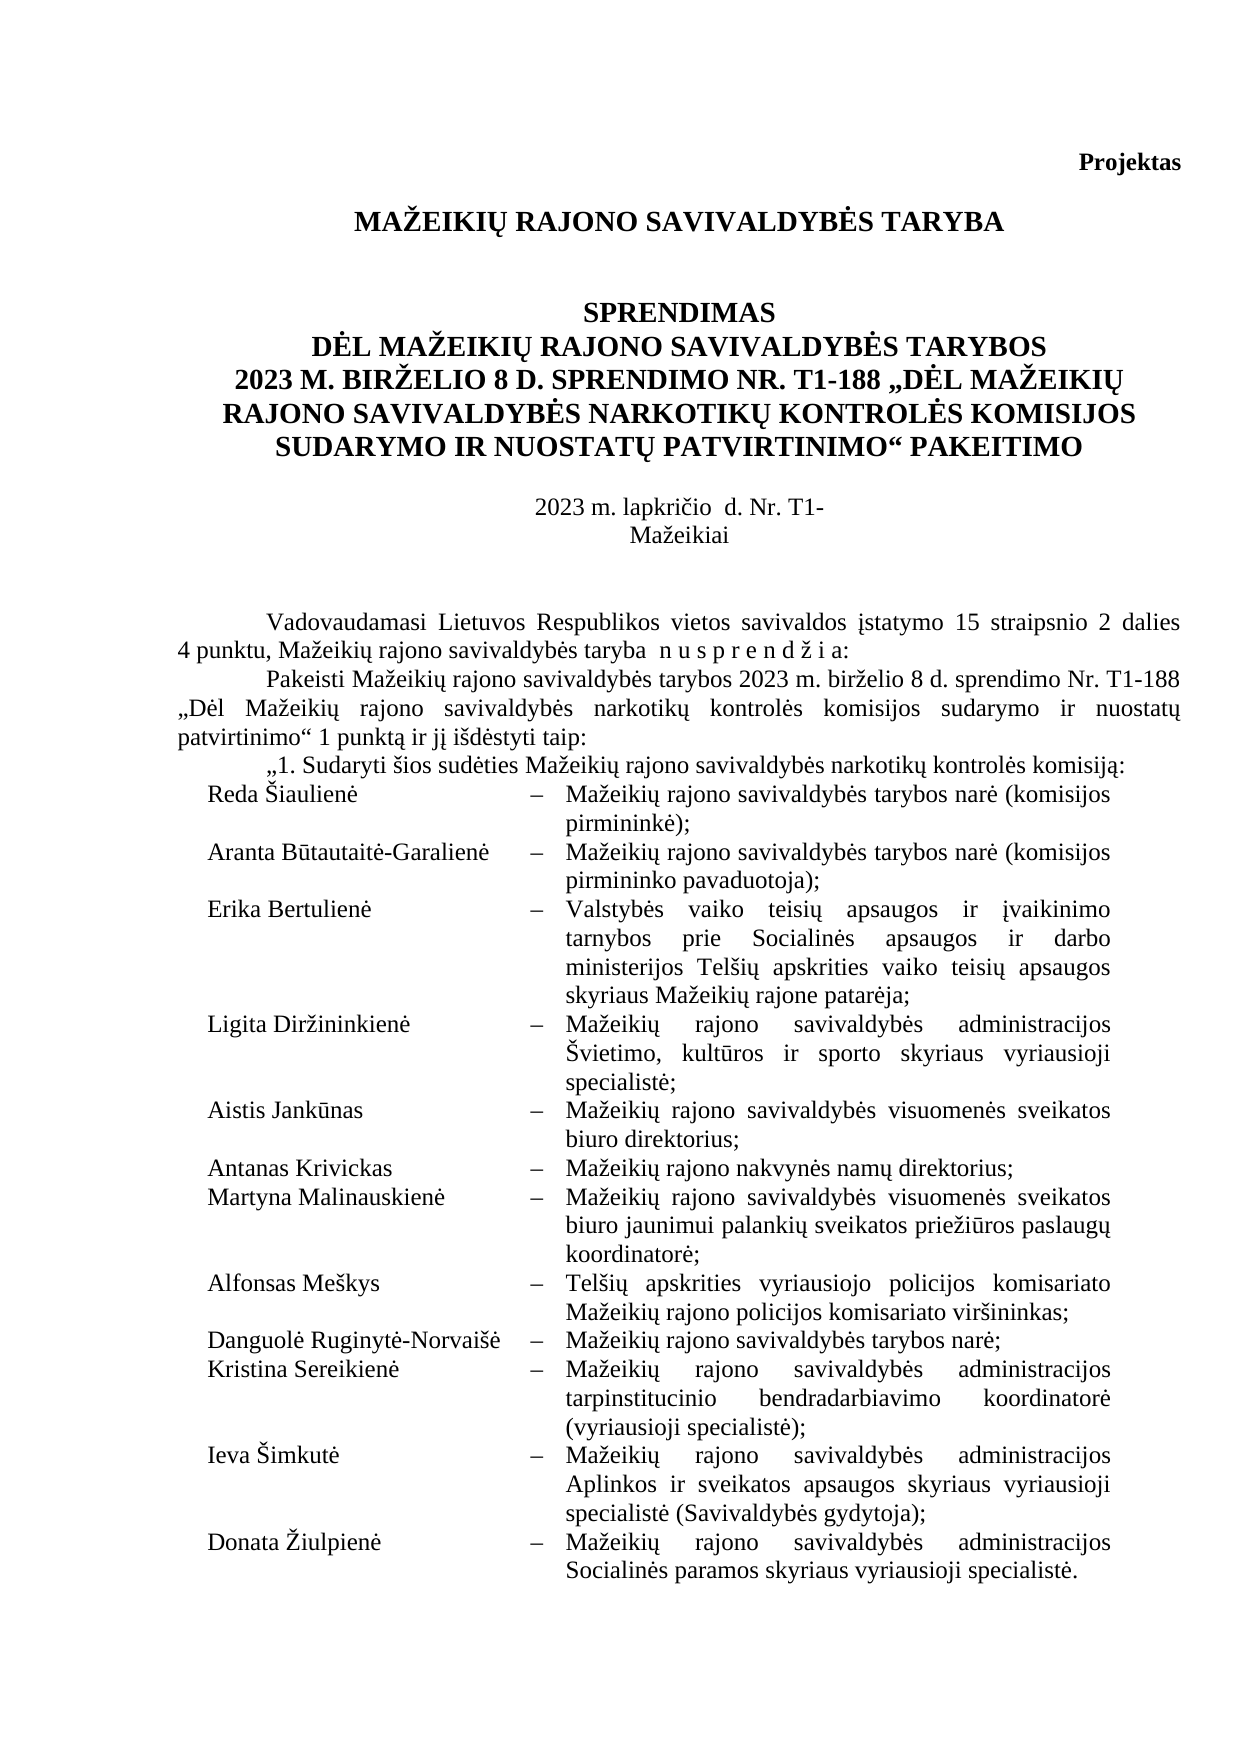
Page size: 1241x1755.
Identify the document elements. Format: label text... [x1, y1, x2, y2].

table_cell Donata Žiulpienė [177, 1527, 519, 1613]
table_cell Danguolė Ruginytė-Norvaišė [177, 1326, 519, 1354]
table_cell Antanas Krivickas [177, 1153, 519, 1182]
text Pakeisti Mažeikių rajono savivaldybės tarybos 2023 m. birželio 8 d. sprendimo Nr. T1-188 „Dėl Mažeikių rajono savivaldybės narkotikų kontrolės komisijos sudarymo ir nuostatų patvirtinimo“ 1 punktą ir jį išdėstyti taip: [177, 664, 1181, 751]
text 2023 m. birželio 8 d. sprendimo nr. t1-188 „DĖL MAŽEIKIŲ RAJONO SAVIVALDYBĖS NARKOTIKŲ KONTROLĖS KOMISIJOS SUDARYMO IR NUOSTATŲ PATVIRTINIMO“ pakeitimo [177, 362, 1181, 463]
table_cell Mažeikių rajono savivaldybės tarybos narė; [554, 1326, 1122, 1354]
text Mažeikiai [177, 521, 1181, 549]
table_cell Alfonsas Meškys [177, 1268, 519, 1326]
table_cell Telšių apskrities vyriausiojo policijos komisariato Mažeikių rajono policijos komisariato viršininkas; [554, 1268, 1122, 1326]
table_header Mažeikių rajono savivaldybės tarybos narė (komisijos pirmininkė); [554, 779, 1122, 837]
table_cell Ieva Šimkutė [177, 1441, 519, 1527]
table_header Reda Šiaulienė [177, 779, 519, 837]
text SPRENDIMAS [177, 295, 1181, 329]
table_cell Mažeikių rajono savivaldybės administracijos Švietimo, kultūros ir sporto skyriaus vyriausioji specialistė; [554, 1009, 1122, 1096]
table_cell – [519, 1527, 554, 1613]
table_header – [519, 779, 554, 837]
text Vadovaudamasi Lietuvos Respublikos vietos savivaldos įstatymo 15 straipsnio 2 dalies 4 punktu, Mažeikių rajono savivaldybės taryba nusprendžia: [177, 607, 1181, 664]
table_cell Mažeikių rajono savivaldybės administracijos tarpinstitucinio bendradarbiavimo koordinatorė (vyriausioji specialistė); [554, 1354, 1122, 1441]
table_cell Mažeikių rajono nakvynės namų direktorius; [554, 1153, 1122, 1182]
table_cell Mažeikių rajono savivaldybės visuomenės sveikatos biuro direktorius; [554, 1096, 1122, 1153]
text Mažeikių rajono SAVIVALDYBĖS taryba [177, 204, 1181, 238]
table_cell Aranta Būtautaitė-Garalienė [177, 837, 519, 894]
table_cell – [519, 1268, 554, 1326]
text 2023 m. lapkričio d. Nr. T1- [177, 492, 1181, 521]
table_cell Ligita Diržininkienė [177, 1009, 519, 1096]
table_cell Aistis Jankūnas [177, 1096, 519, 1153]
table_cell Mažeikių rajono savivaldybės administracijos Socialinės paramos skyriaus vyriausioji specialistė. [554, 1527, 1122, 1613]
text Dėl Mažeikių rajono savivaldybės tarybos [177, 329, 1181, 362]
table_cell – [519, 837, 554, 894]
table_cell – [519, 894, 554, 1009]
text „1. Sudaryti šios sudėties Mažeikių rajono savivaldybės narkotikų kontrolės komisiją: [177, 751, 1181, 779]
table_cell Valstybės vaiko teisių apsaugos ir įvaikinimo tarnybos prie Socialinės apsaugos ir darbo ministerijos Telšių apskrities vaiko teisių apsaugos skyriaus Mažeikių rajone patarėja; [554, 894, 1122, 1009]
table_cell – [519, 1354, 554, 1441]
table_cell – [519, 1009, 554, 1096]
table_cell Martyna Malinauskienė [177, 1182, 519, 1268]
table_cell – [519, 1441, 554, 1527]
table_cell – [519, 1182, 554, 1268]
table_cell Erika Bertulienė [177, 894, 519, 1009]
table_cell – [519, 1326, 554, 1354]
table_cell Mažeikių rajono savivaldybės tarybos narė (komisijos pirmininko pavaduotoja); [554, 837, 1122, 894]
table_cell Mažeikių rajono savivaldybės administracijos Aplinkos ir sveikatos apsaugos skyriaus vyriausioji specialistė (Savivaldybės gydytoja); [554, 1441, 1122, 1527]
table_cell Mažeikių rajono savivaldybės visuomenės sveikatos biuro jaunimui palankių sveikatos priežiūros paslaugų koordinatorė; [554, 1182, 1122, 1268]
table_cell – [519, 1153, 554, 1182]
text Projektas [177, 147, 1181, 176]
table_cell Kristina Sereikienė [177, 1354, 519, 1441]
table_cell – [519, 1096, 554, 1153]
